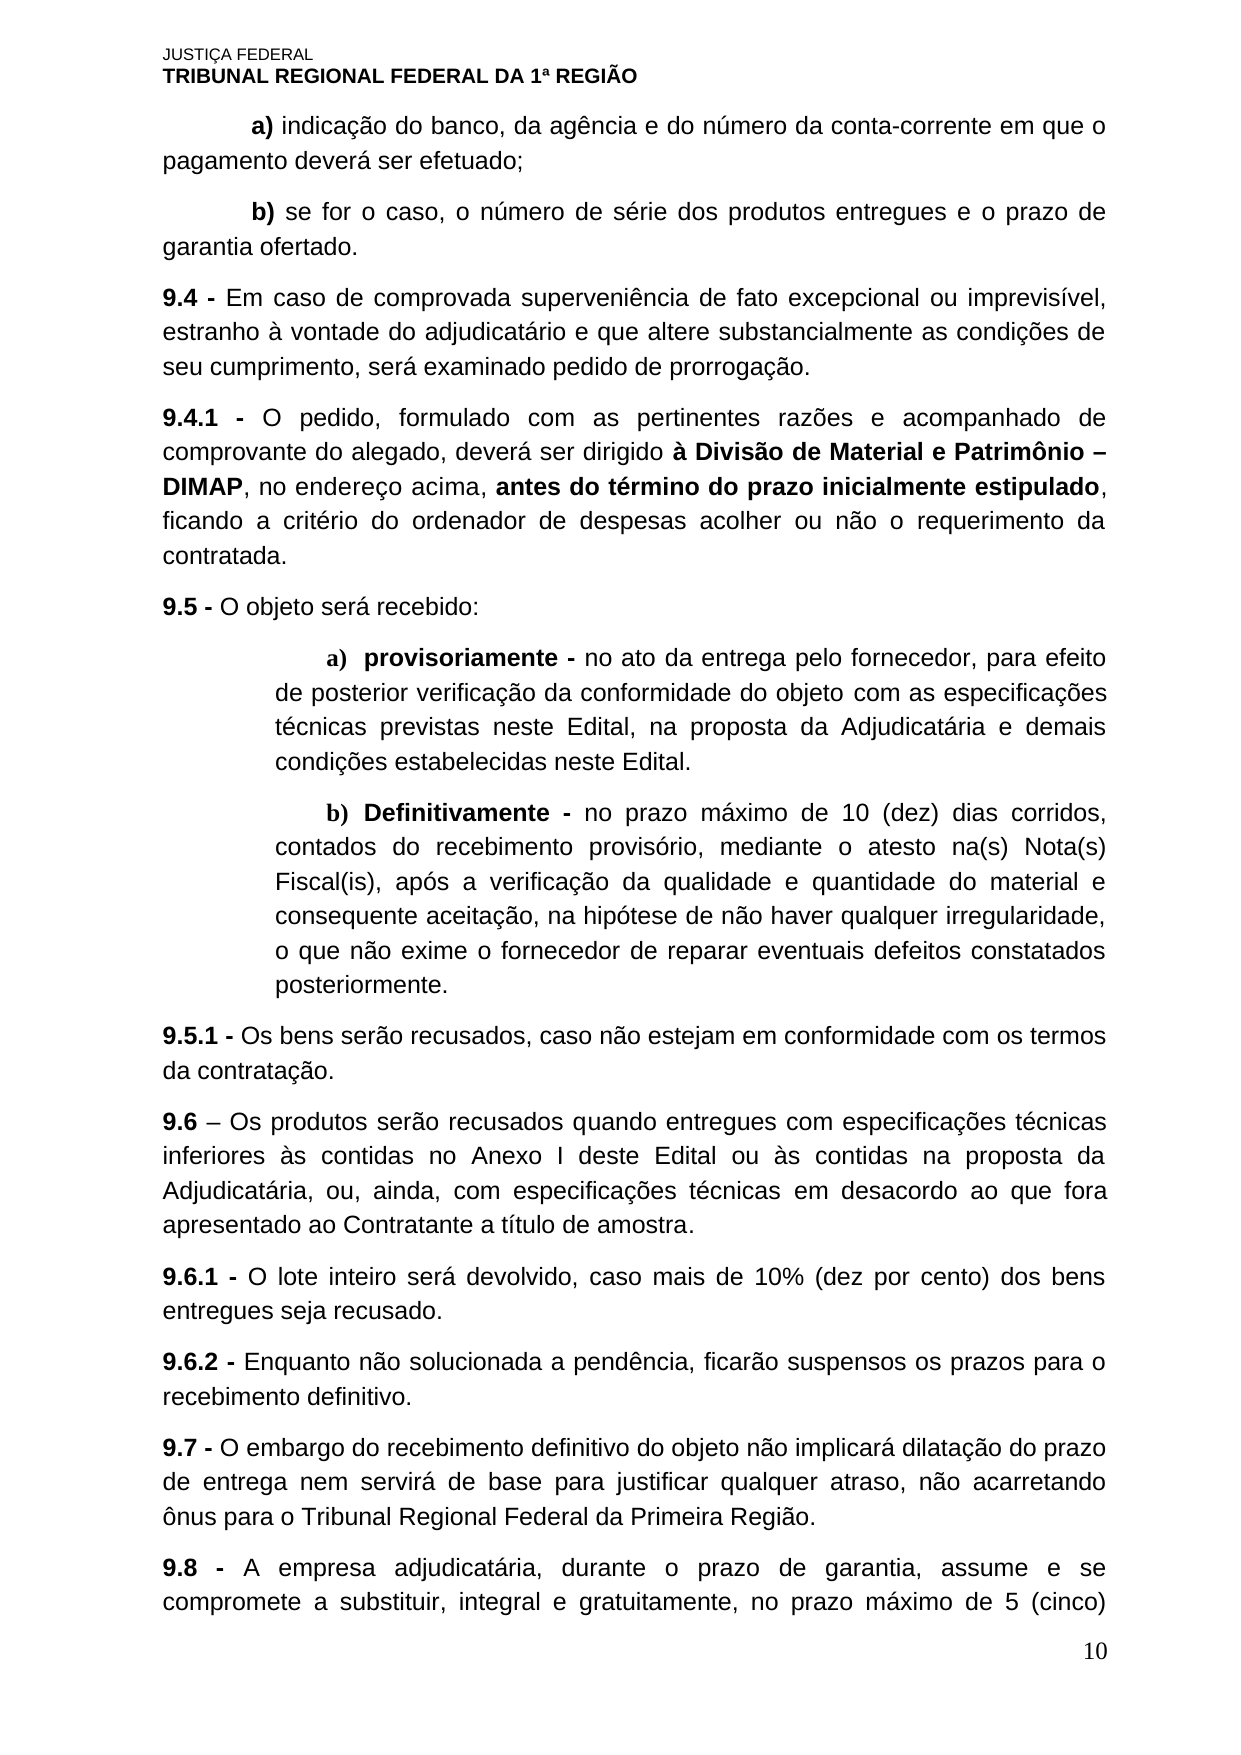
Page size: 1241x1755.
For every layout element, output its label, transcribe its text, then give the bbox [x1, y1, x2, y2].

list provisoriamente - no ato da entrega pelo fornecedor, para efeito de posterior verificação da conformidade do objeto com as especificações técnicas previstas neste Edital, na proposta da Adjudicatária e demais condições estabelecidas neste Edital. [237, 643, 1107, 775]
text 9.4 - Em caso de comprovada superveniência de fato excepcional ou imprevisível, estranho à vontade do adjudicatário e que altere substancialmente as condições de seu cumprimento, será examinado pedido de prorrogação. [162, 283, 1107, 380]
text 9.7 - O embargo do recebimento definitivo do objeto não implicará dilatação do prazo de entrega nem servirá de base para justificar qualquer atraso, não acarretando ônus para o Tribunal Regional Federal da Primeira Região. [162, 1433, 1107, 1530]
text 9.6.1 - O lote inteiro será devolvido, caso mais de 10% (dez por cento) dos bens entregues seja recusado. [162, 1261, 1107, 1325]
list Definitivamente - no prazo máximo de 10 (dez) dias corridos, contados do recebimento provisório, mediante o atesto na(s) Nota(s) Fiscal(is), após a verificação da qualidade e quantidade do material e consequente aceitação, na hipótese de não haver qualquer irregularidade, o que não exime o fornecedor de reparar eventuais defeitos constatados posteriormente. [237, 798, 1107, 999]
text 9.4.1 - O pedido, formulado com as pertinentes razões e acompanhado de comprovante do alegado, deverá ser dirigido à Divisão de Material e Patrimônio – DIMAP, no endereço acima, antes do término do prazo inicialmente estipulado, ficando a critério do ordenador de despesas acolher ou não o requerimento da contratada. [162, 403, 1107, 569]
text 9.6.2 - Enquanto não solucionada a pendência, ficarão suspensos os prazos para o recebimento definitivo. [162, 1347, 1107, 1410]
text a) indicação do banco, da agência e do número da conta-corrente em que o pagamento deverá ser efetuado; [162, 111, 1107, 174]
text 9.6 – Os produtos serão recusados quando entregues com especificações técnicas inferiores às contidas no Anexo I deste Edital ou às contidas na proposta da Adjudicatária, ou, ainda, com especificações técnicas em desacordo ao que fora apresentado ao Contratante a título de amostra. [162, 1107, 1107, 1239]
text 9.5.1 - Os bens serão recusados, caso não estejam em conformidade com os termos da contratação. [162, 1021, 1107, 1084]
text 9.5 - O objeto será recebido: [162, 592, 1107, 621]
text 9.8 - A empresa adjudicatária, durante o prazo de garantia, assume e se compromete a substituir, integral e gratuitamente, no prazo máximo de 5 (cinco) [162, 1553, 1107, 1616]
text b) se for o caso, o número de série dos produtos entregues e o prazo de garantia ofertado. [162, 197, 1107, 260]
